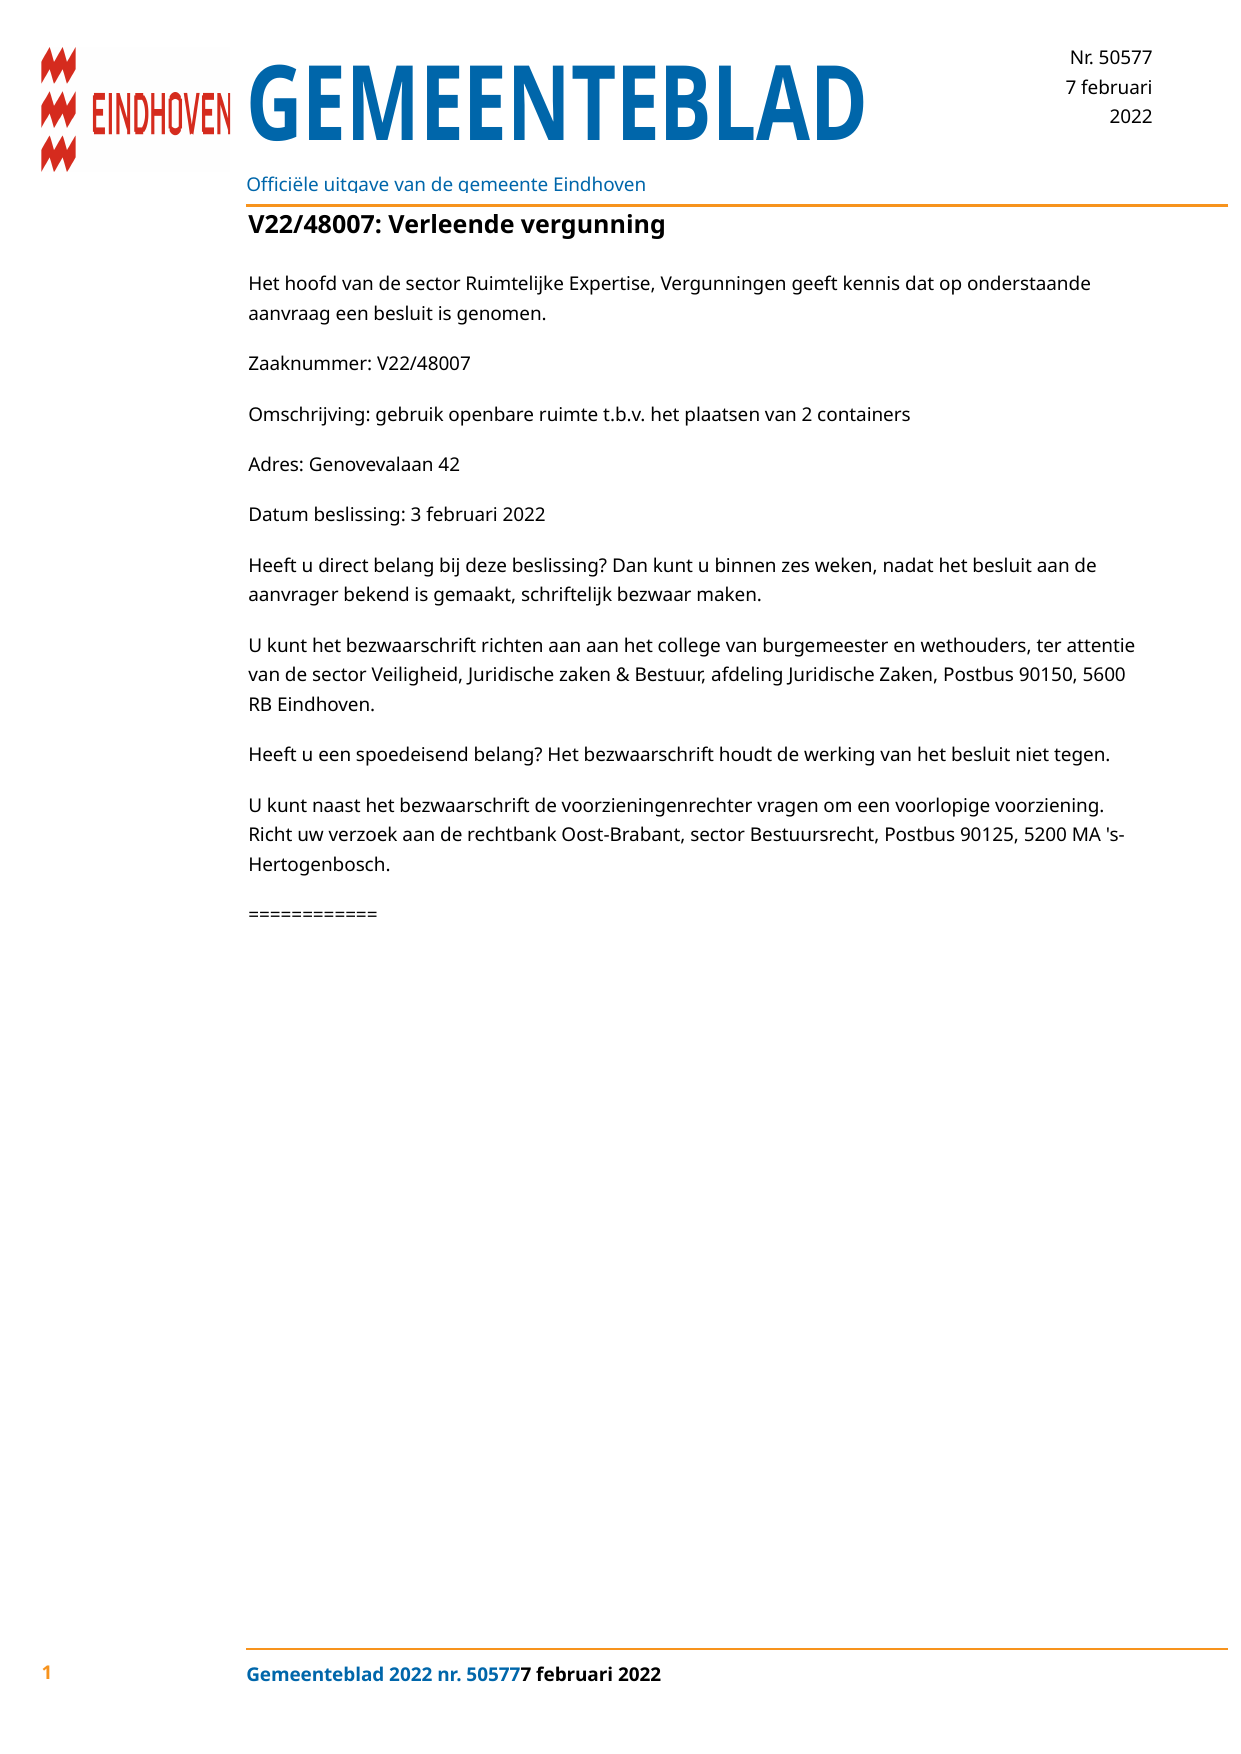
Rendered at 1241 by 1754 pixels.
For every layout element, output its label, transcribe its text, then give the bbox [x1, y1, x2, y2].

text V22/48007: Verleende vergunning [248, 207, 1152, 241]
text Het hoofd van de sector Ruimtelijke Expertise, Vergunningen geeft kennis dat op onderstaande aanvraag een besluit is genomen. [248, 270, 1152, 326]
text Heeft u een spoedeisend belang? Het bezwaarschrift houdt de werking van het besluit niet tegen. [248, 742, 1152, 767]
text U kunt naast het bezwaarschrift de voorzieningenrechter vragen om een voorlopige voorziening. Richt uw verzoek aan de rechtbank Oost-Brabant, sector Bestuursrecht, Postbus 90125, 5200 MA 's-Hertogenbosch. [248, 792, 1152, 877]
text U kunt het bezwaarschrift richten aan aan het college van burgemeester en wethouders, ter attentie van de sector Veiligheid, Juridische zaken & Bestuur, afdeling Juridische Zaken, Postbus 90150, 5600 RB Eindhoven. [248, 632, 1152, 717]
text Zaaknummer: V22/48007 [248, 350, 1152, 376]
text ============ [248, 902, 1152, 927]
text Datum beslissing: 3 februari 2022 [248, 502, 1152, 527]
text Heeft u direct belang bij deze beslissing? Dan kunt u binnen zes weken, nadat het besluit aan de aanvrager bekend is gemaakt, schriftelijk bezwaar maken. [248, 552, 1152, 607]
text Omschrijving: gebruik openbare ruimte t.b.v. het plaatsen van 2 containers [248, 401, 1152, 426]
text Adres: Genovevalaan 42 [248, 451, 1152, 477]
picture [41, 47, 231, 172]
